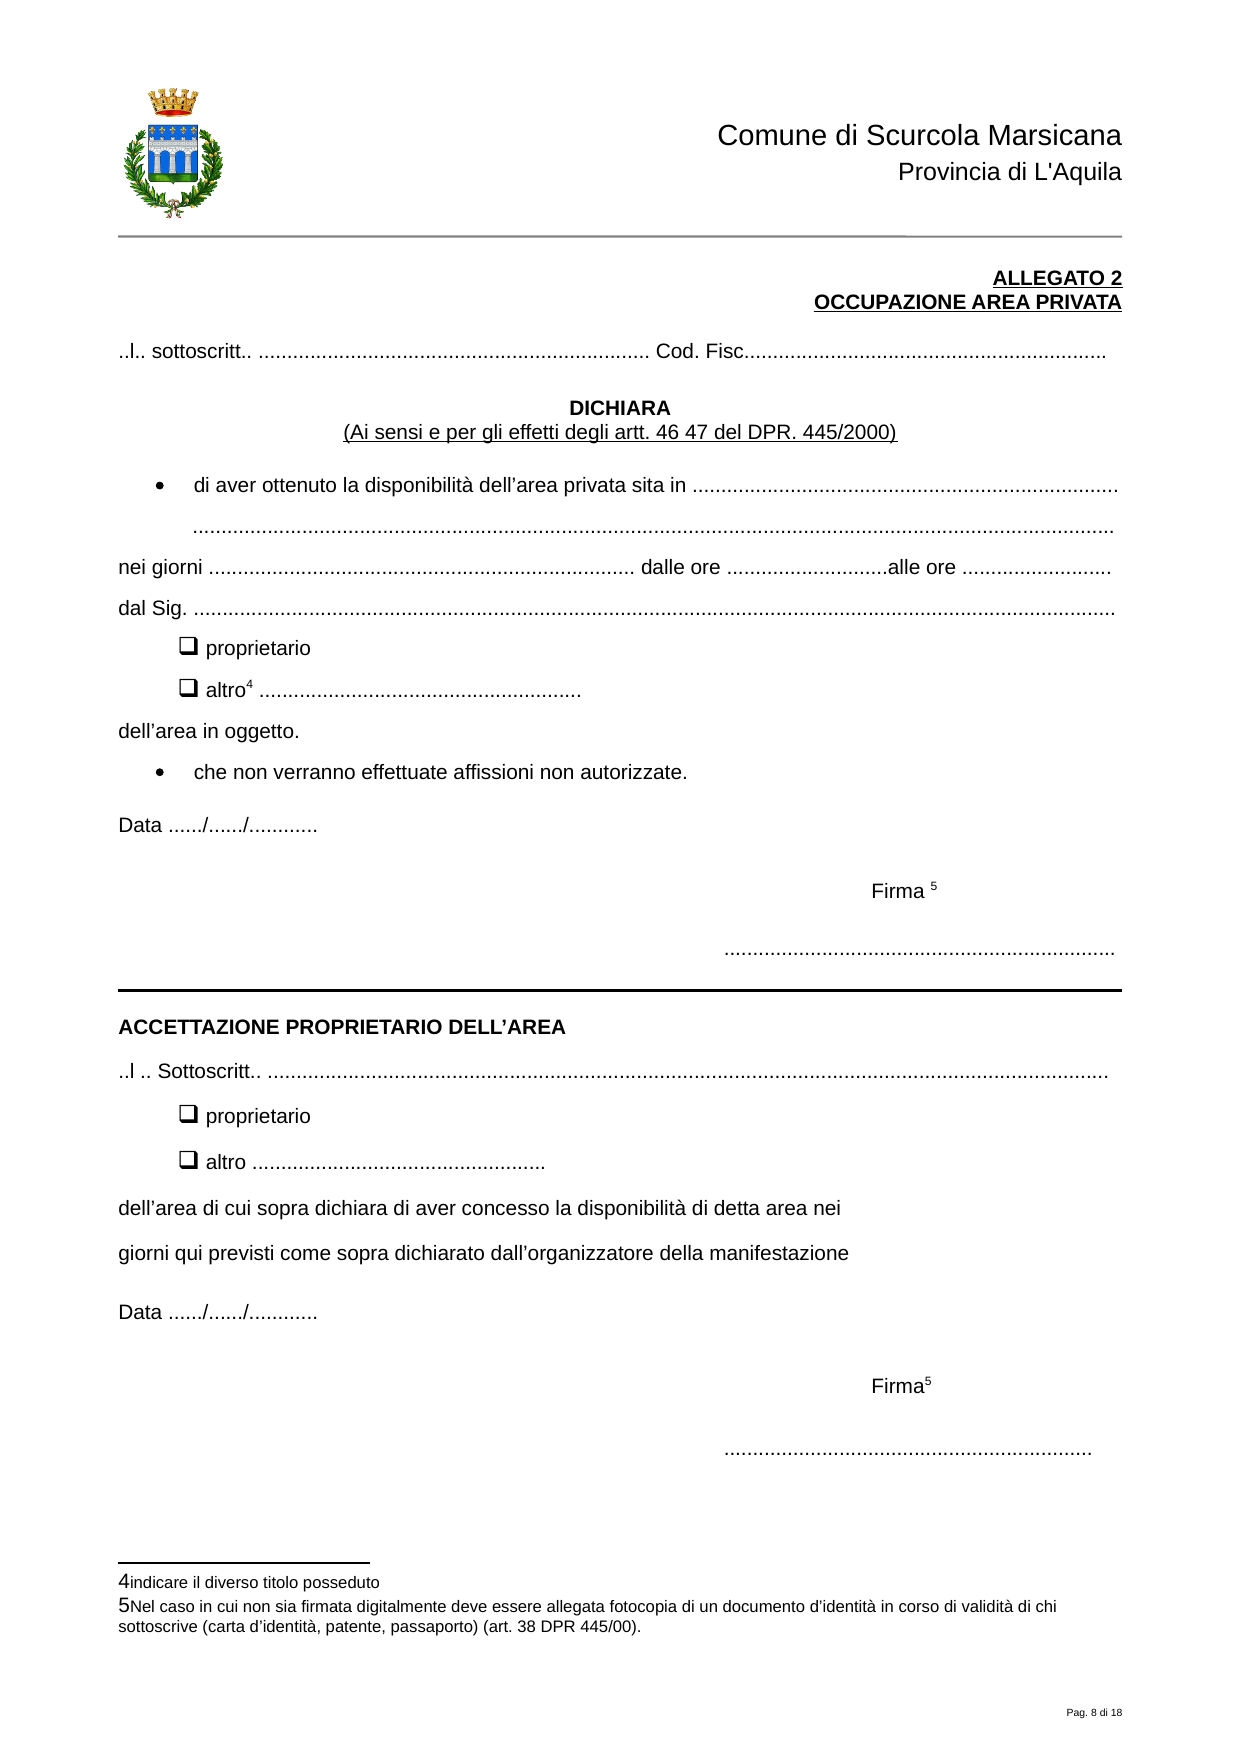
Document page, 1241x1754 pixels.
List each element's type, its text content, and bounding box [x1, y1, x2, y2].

text ................................................................................................................................................................ [192, 514, 1122, 538]
text ..l .. Sottoscritt.. .................................................................................................................................................. [118, 1059, 1122, 1083]
picture [122, 87, 224, 219]
text .................................................................... [118, 936, 1122, 960]
text  altro ................................................... [177, 1150, 1122, 1175]
text Nel caso in cui non sia firmata digitalmente deve essere allegata fotocopia di un documento d’identità in corso di validità di chi sottoscrive (carta d’identità, patente, passaporto) (art. 38 DPR 445/00). [118, 1593, 1122, 1636]
text ..l.. sottoscritt.. .................................................................... Cod. Fisc............................................................... [118, 339, 1122, 363]
text dell’area in oggetto. [118, 719, 1122, 743]
list che non verranno effettuate affissioni non autorizzate. [156, 760, 1122, 784]
text giorni qui previsti come sopra dichiarato dall’organizzatore della manifestazione [118, 1241, 1122, 1264]
text  altro ........................................................ [177, 678, 1122, 703]
text Data ....../....../............ [118, 813, 1122, 837]
text Data ....../....../............ [118, 1300, 1122, 1324]
text dell’area di cui sopra dichiara di aver concesso la disponibilità di detta area nei [118, 1196, 1122, 1220]
text nei giorni .......................................................................... dalle ore ............................alle ore .......................... [118, 555, 1122, 579]
text Comune di Scurcola Marsicana [224, 118, 1122, 152]
text Firma5 [118, 1374, 1122, 1398]
text (Ai sensi e per gli effetti degli artt. 46 47 del DPR. 445/2000) [118, 420, 1122, 444]
text ................................................................ [118, 1435, 1122, 1459]
text Provincia di L'Aquila [224, 157, 1122, 185]
text ACCETTAZIONE PROPRIETARIO DELL’AREA [118, 1014, 1122, 1038]
list di aver ottenuto la disponibilità dell’area privata sita in .......................................................................... [156, 473, 1122, 497]
text  proprietario [177, 636, 1122, 661]
text OCCUPAZIONE AREA PRIVATA [118, 290, 1122, 314]
text dal Sig. ................................................................................................................................................................ [118, 595, 1122, 619]
text indicare il diverso titolo posseduto [118, 1569, 1122, 1593]
text  proprietario [177, 1104, 1122, 1129]
text Firma [118, 879, 1122, 903]
text ALLEGATO 2 [118, 266, 1122, 290]
text DICHIARA [118, 396, 1122, 420]
